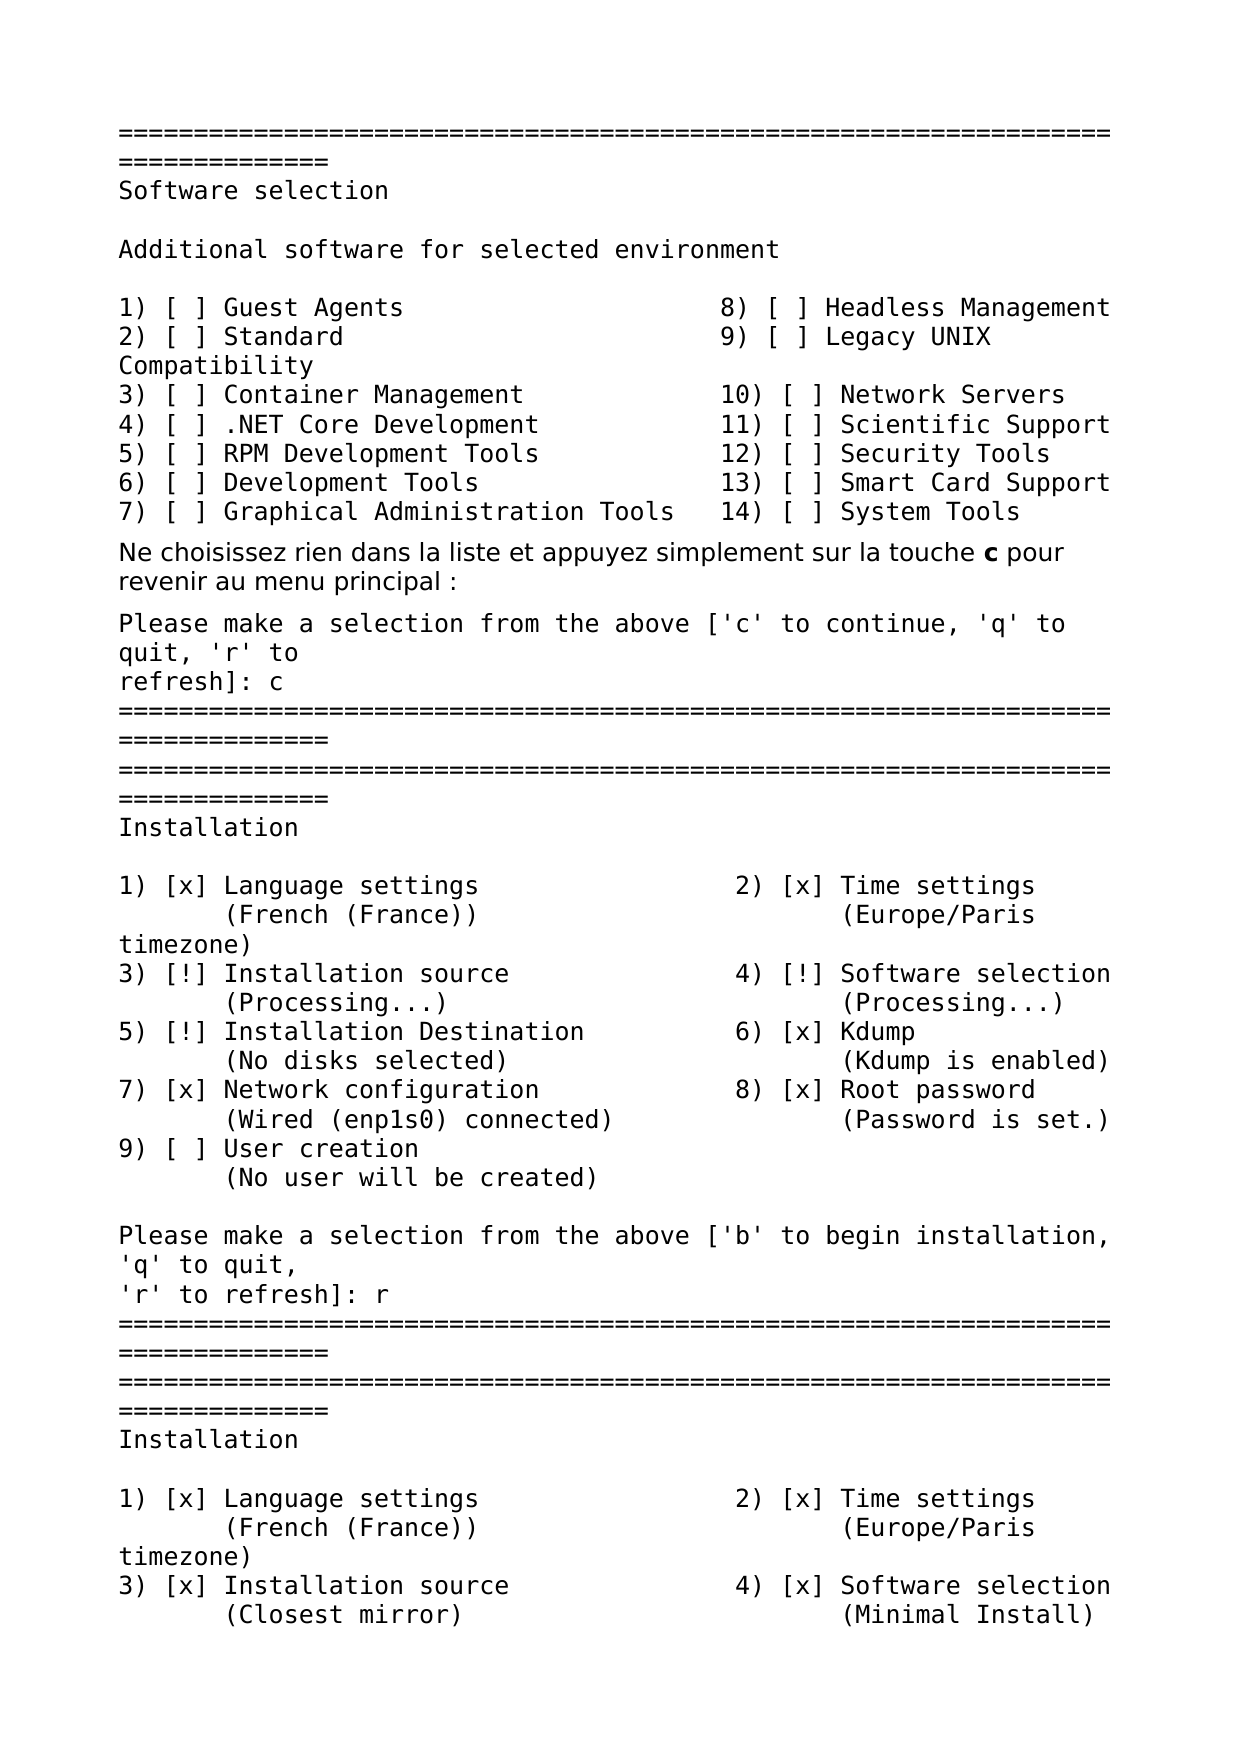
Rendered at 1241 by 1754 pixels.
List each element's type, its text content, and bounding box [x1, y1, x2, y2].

text ================================================================================ Software selection Additional software for selected environment 1) [ ] Guest Agents 8) [ ] Headless Management 2) [ ] Standard 9) [ ] Legacy UNIX Compatibility 3) [ ] Container Management 10) [ ] Network Servers 4) [ ] .NET Core Development 11) [ ] Scientific Support 5) [ ] RPM Development Tools 12) [ ] Security Tools 6) [ ] Development Tools 13) [ ] Smart Card Support 7) [ ] Graphical Administration Tools 14) [ ] System Tools [118, 118, 1122, 526]
text Please make a selection from the above ['c' to continue, 'q' to quit, 'r' to refresh]: c ================================================================================ ================================================================================ Installation 1) [x] Language settings 2) [x] Time settings (French (France)) (Europe/Paris timezone) 3) [!] Installation source 4) [!] Software selection (Processing...) (Processing...) 5) [!] Installation Destination 6) [x] Kdump (No disks selected) (Kdump is enabled) 7) [x] Network configuration 8) [x] Root password (Wired (enp1s0) connected) (Password is set.) 9) [ ] User creation (No user will be created) Please make a selection from the above ['b' to begin installation, 'q' to quit, 'r' to refresh]: r ================================================================================ ================================================================================ Installation 1) [x] Language settings 2) [x] Time settings (French (France)) (Europe/Paris timezone) 3) [x] Installation source 4) [x] Software selection (Closest mirror) (Minimal Install) [118, 609, 1122, 1630]
text Ne choisissez rien dans la liste et appuyez simplement sur la touche c pour revenir au menu principal : [118, 538, 1122, 597]
